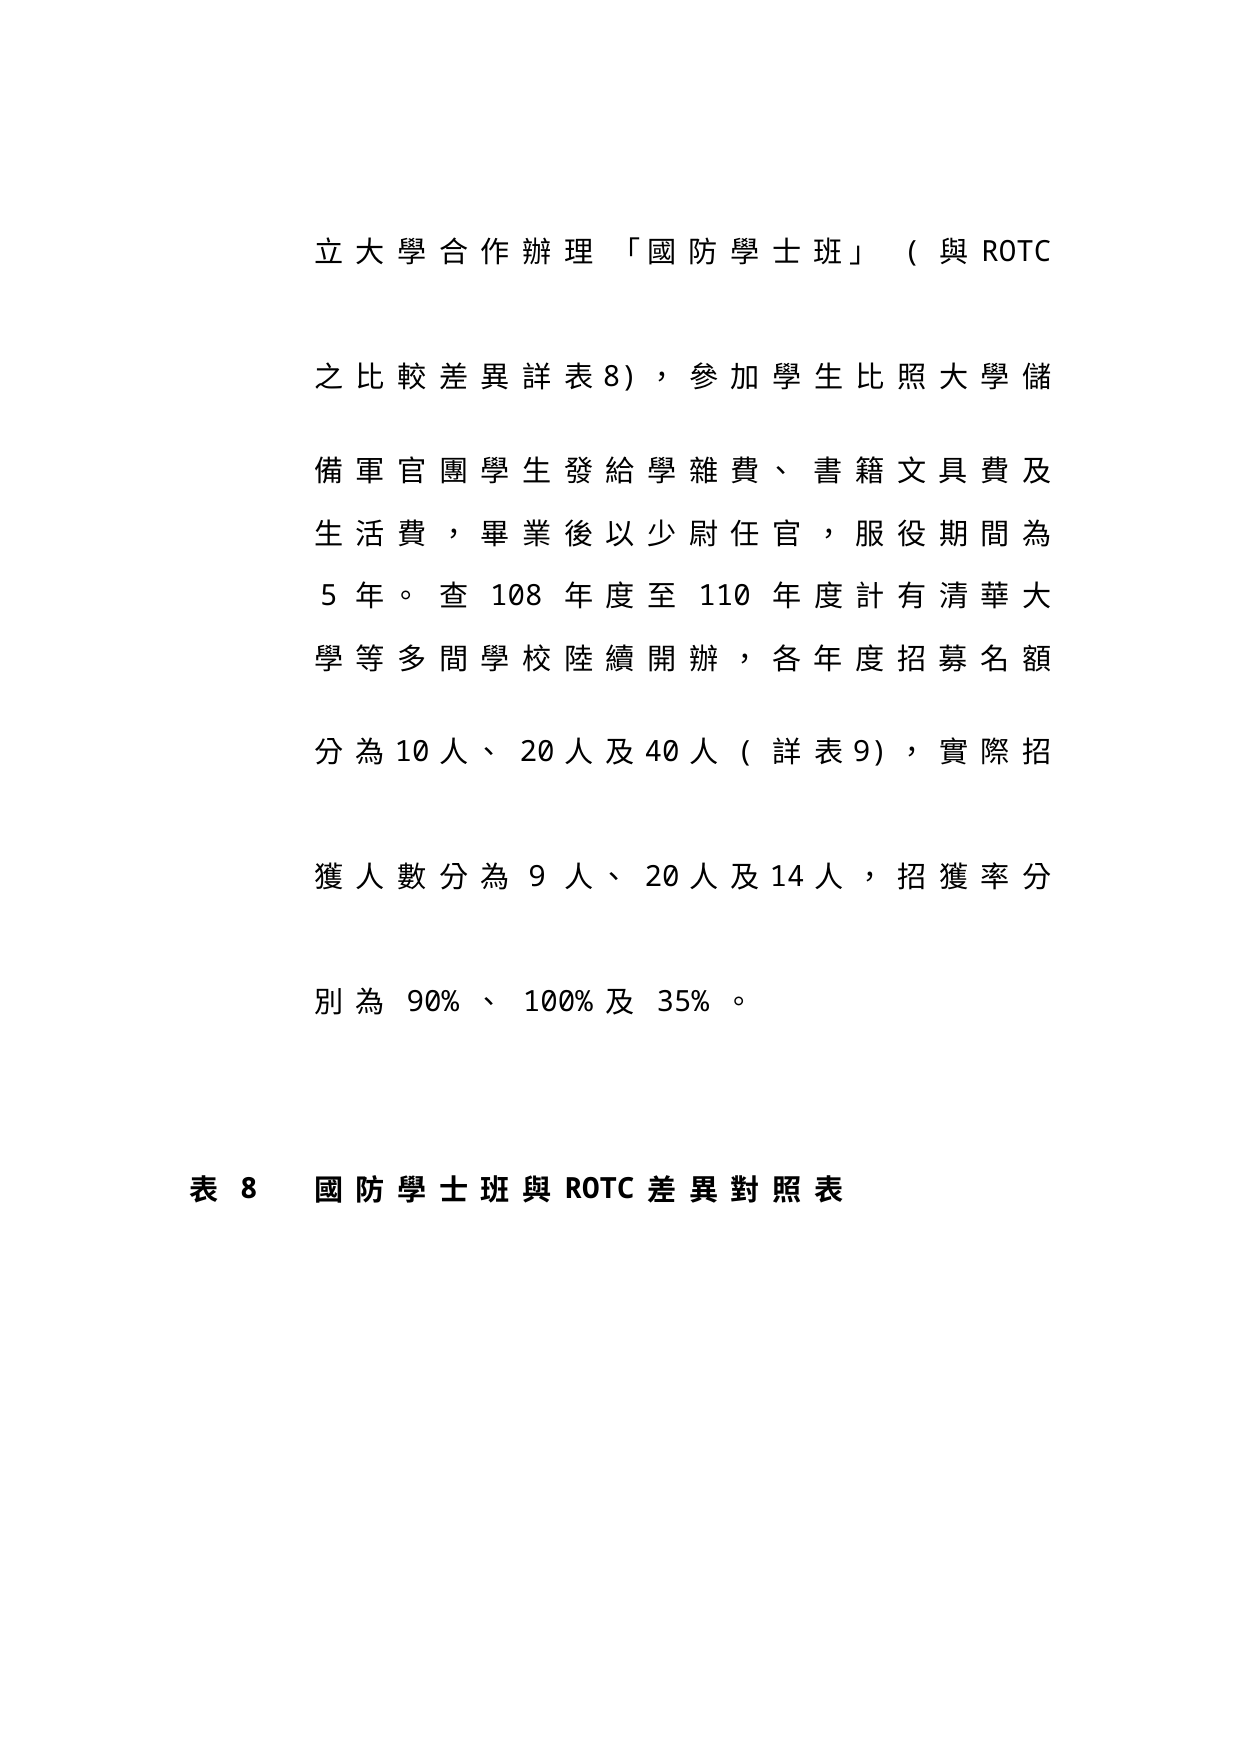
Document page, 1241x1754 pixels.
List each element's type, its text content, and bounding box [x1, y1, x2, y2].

text 立大學合作辦理「國防學士班」(與ROTC之比較差異詳表8)，參加學生比照大學儲備軍官團學生發給學雜費、書籍文具費及生活費，畢業後以少尉任官，服役期間為5年。查108年度至110年度計有清華大學等多間學校陸續開辦，各年度招募名額分為10人、20人及40人(詳表9)，實際招獲人數分為9人、20人及14人，招獲率分別為90%、100%及35%。 [271, 177, 1058, 1052]
text 表8 國防學士班與ROTC差異對照表 [183, 1115, 1058, 1240]
